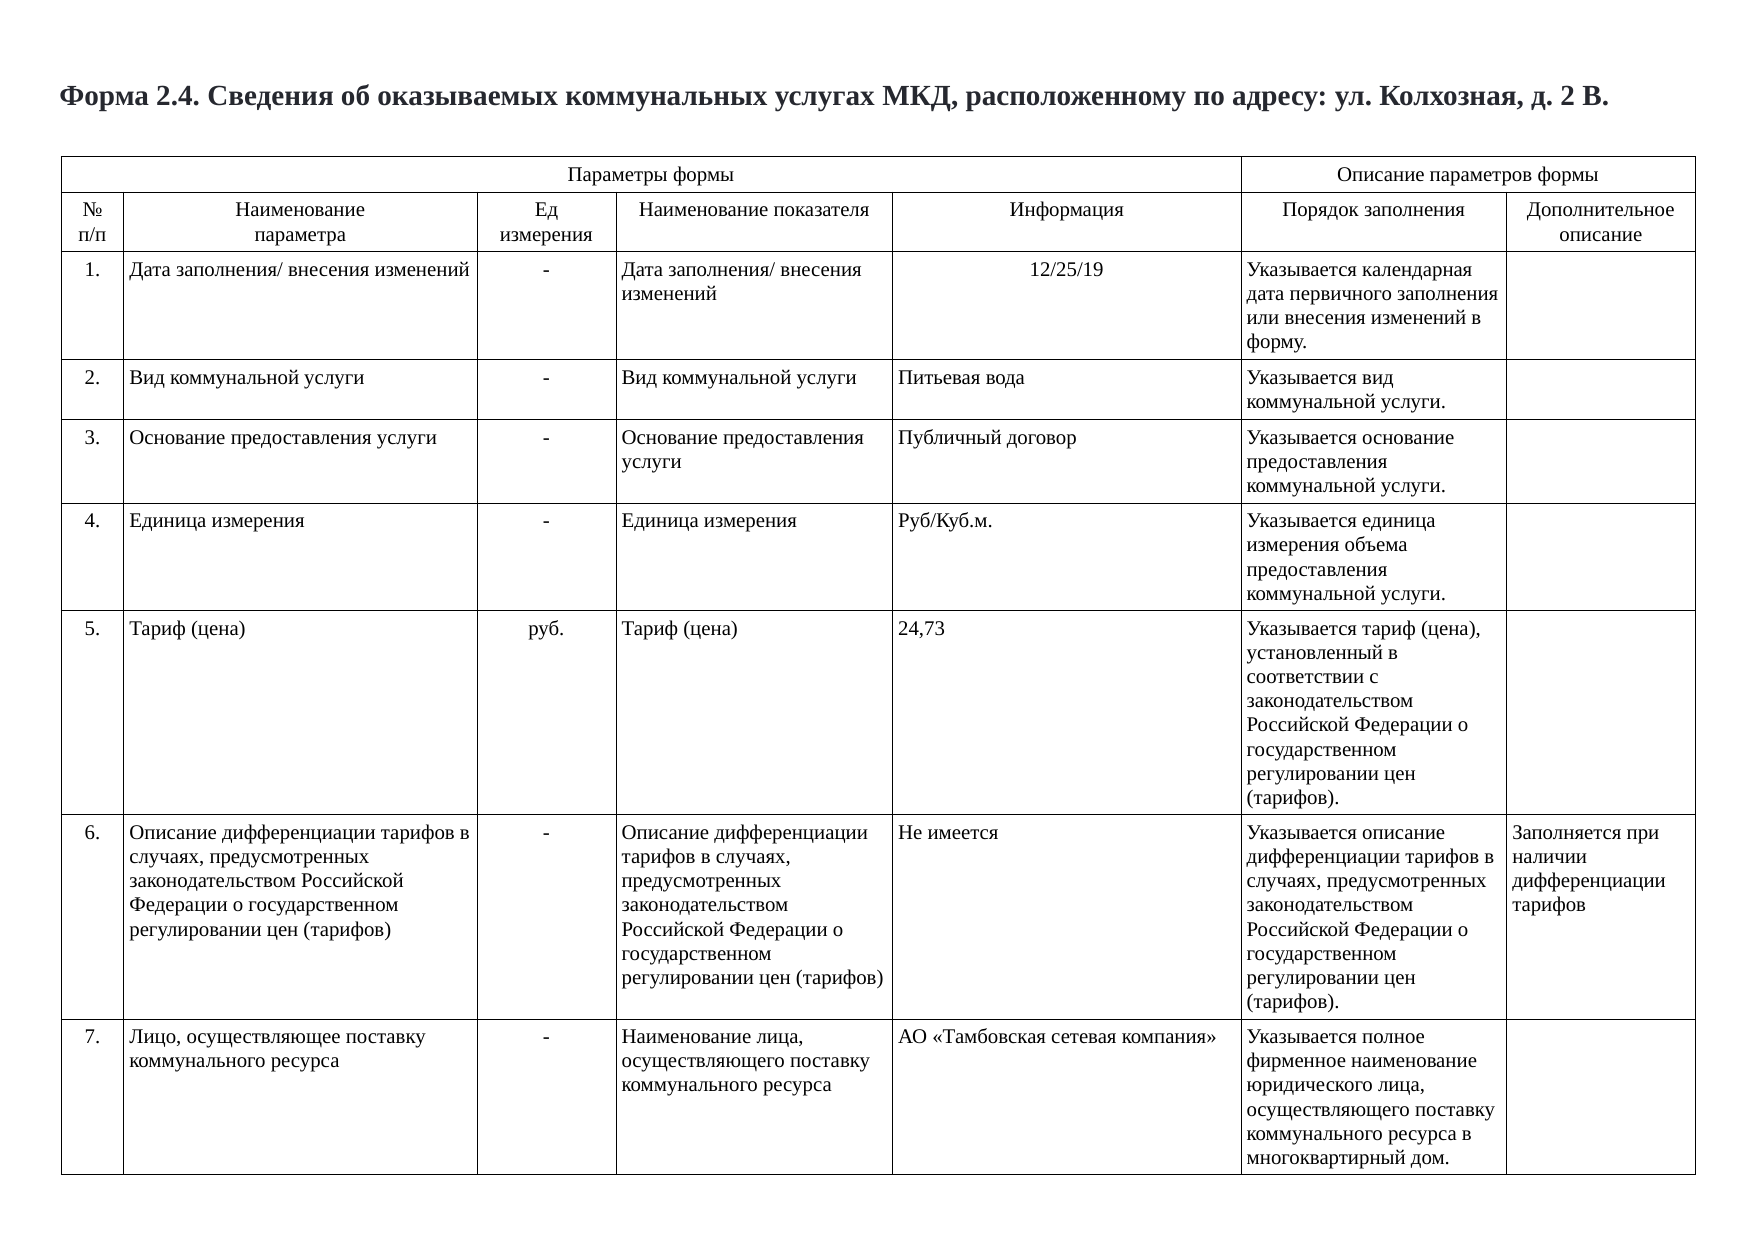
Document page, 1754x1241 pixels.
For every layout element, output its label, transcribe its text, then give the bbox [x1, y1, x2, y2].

table_cell Наименование показателя [617, 193, 892, 251]
table_cell 25.12.19 [893, 252, 1241, 359]
table_cell Заполняется при наличии дифференциации тарифов [1507, 815, 1695, 1018]
table_cell 6. [62, 815, 123, 1018]
table_cell Указывается вид коммунальной услуги. [1242, 360, 1506, 419]
text Форма 2.4. Сведения об оказываемых коммунальных услугах МКД, расположенному по адресу: ул. Колхозная, д. 2 В. [59, 78, 1695, 145]
table_cell Вид коммунальной услуги [617, 360, 892, 419]
table_cell Указывается основание предоставления коммунальной услуги. [1242, 420, 1506, 502]
table_cell Тариф (цена) [617, 611, 892, 814]
table_header Описание параметров формы [1242, 157, 1695, 192]
table_cell Ед измерения [478, 193, 616, 251]
table_cell Дата заполнения/ внесения изменений [617, 252, 892, 359]
table_cell Наименование параметра [124, 193, 477, 251]
table_cell Питьевая вода [893, 360, 1241, 419]
table_cell [1507, 360, 1695, 419]
table_cell Указывается календарная дата первичного заполнения или внесения изменений в форму. [1242, 252, 1506, 359]
table_cell Основание предоставления услуги [124, 420, 477, 502]
table_cell Указывается единица измерения объема предоставления коммунальной услуги. [1242, 504, 1506, 610]
table_cell - [478, 252, 616, 359]
table_cell 1. [62, 252, 123, 359]
table_cell АО «Тамбовская сетевая компания» [893, 1020, 1241, 1174]
table_cell Единица измерения [617, 504, 892, 610]
table_cell Руб/Куб.м. [893, 504, 1241, 610]
table_cell № п/п [62, 193, 123, 251]
table_cell [1507, 1020, 1695, 1174]
table_cell Порядок заполнения [1242, 193, 1506, 251]
table_cell [1507, 420, 1695, 502]
table_cell Единица измерения [124, 504, 477, 610]
table_cell 4. [62, 504, 123, 610]
table_cell [1507, 504, 1695, 610]
table_cell Дата заполнения/ внесения изменений [124, 252, 477, 359]
table_cell Указывается тариф (цена), установленный в соответствии с законодательством Российской Федерации о государственном регулировании цен (тарифов). [1242, 611, 1506, 814]
table_cell - [478, 815, 616, 1018]
table_cell Основание предоставления услуги [617, 420, 892, 502]
table_cell - [478, 420, 616, 502]
table_cell Публичный договор [893, 420, 1241, 502]
table_cell 2. [62, 360, 123, 419]
table_header Параметры формы [62, 157, 1241, 192]
table_cell [1507, 611, 1695, 814]
table_cell 24,73 [893, 611, 1241, 814]
table_cell - [478, 360, 616, 419]
table_cell Вид коммунальной услуги [124, 360, 477, 419]
table_cell руб. [478, 611, 616, 814]
table_cell Описание дифференциации тарифов в случаях, предусмотренных законодательством Российской Федерации о государственном регулировании цен (тарифов) [617, 815, 892, 1018]
table_cell 5. [62, 611, 123, 814]
table_cell 7. [62, 1020, 123, 1174]
table_cell - [478, 1020, 616, 1174]
table_cell Наименование лица, осуществляющего поставку коммунального ресурса [617, 1020, 892, 1174]
table_cell Описание дифференциации тарифов в случаях, предусмотренных законодательством Российской Федерации о государственном регулировании цен (тарифов) [124, 815, 477, 1018]
table_cell Дополнительное описание [1507, 193, 1695, 251]
table_cell [1507, 252, 1695, 359]
table_cell Указывается описание дифференциации тарифов в случаях, предусмотренных законодательством Российской Федерации о государственном регулировании цен (тарифов). [1242, 815, 1506, 1018]
table_cell Указывается полное фирменное наименование юридического лица, осуществляющего поставку коммунального ресурса в многоквартирный дом. [1242, 1020, 1506, 1174]
table_cell 3. [62, 420, 123, 502]
table_cell Лицо, осуществляющее поставку коммунального ресурса [124, 1020, 477, 1174]
table_cell Информация [893, 193, 1241, 251]
table_cell - [478, 504, 616, 610]
table_cell Не имеется [893, 815, 1241, 1018]
table_cell Тариф (цена) [124, 611, 477, 814]
